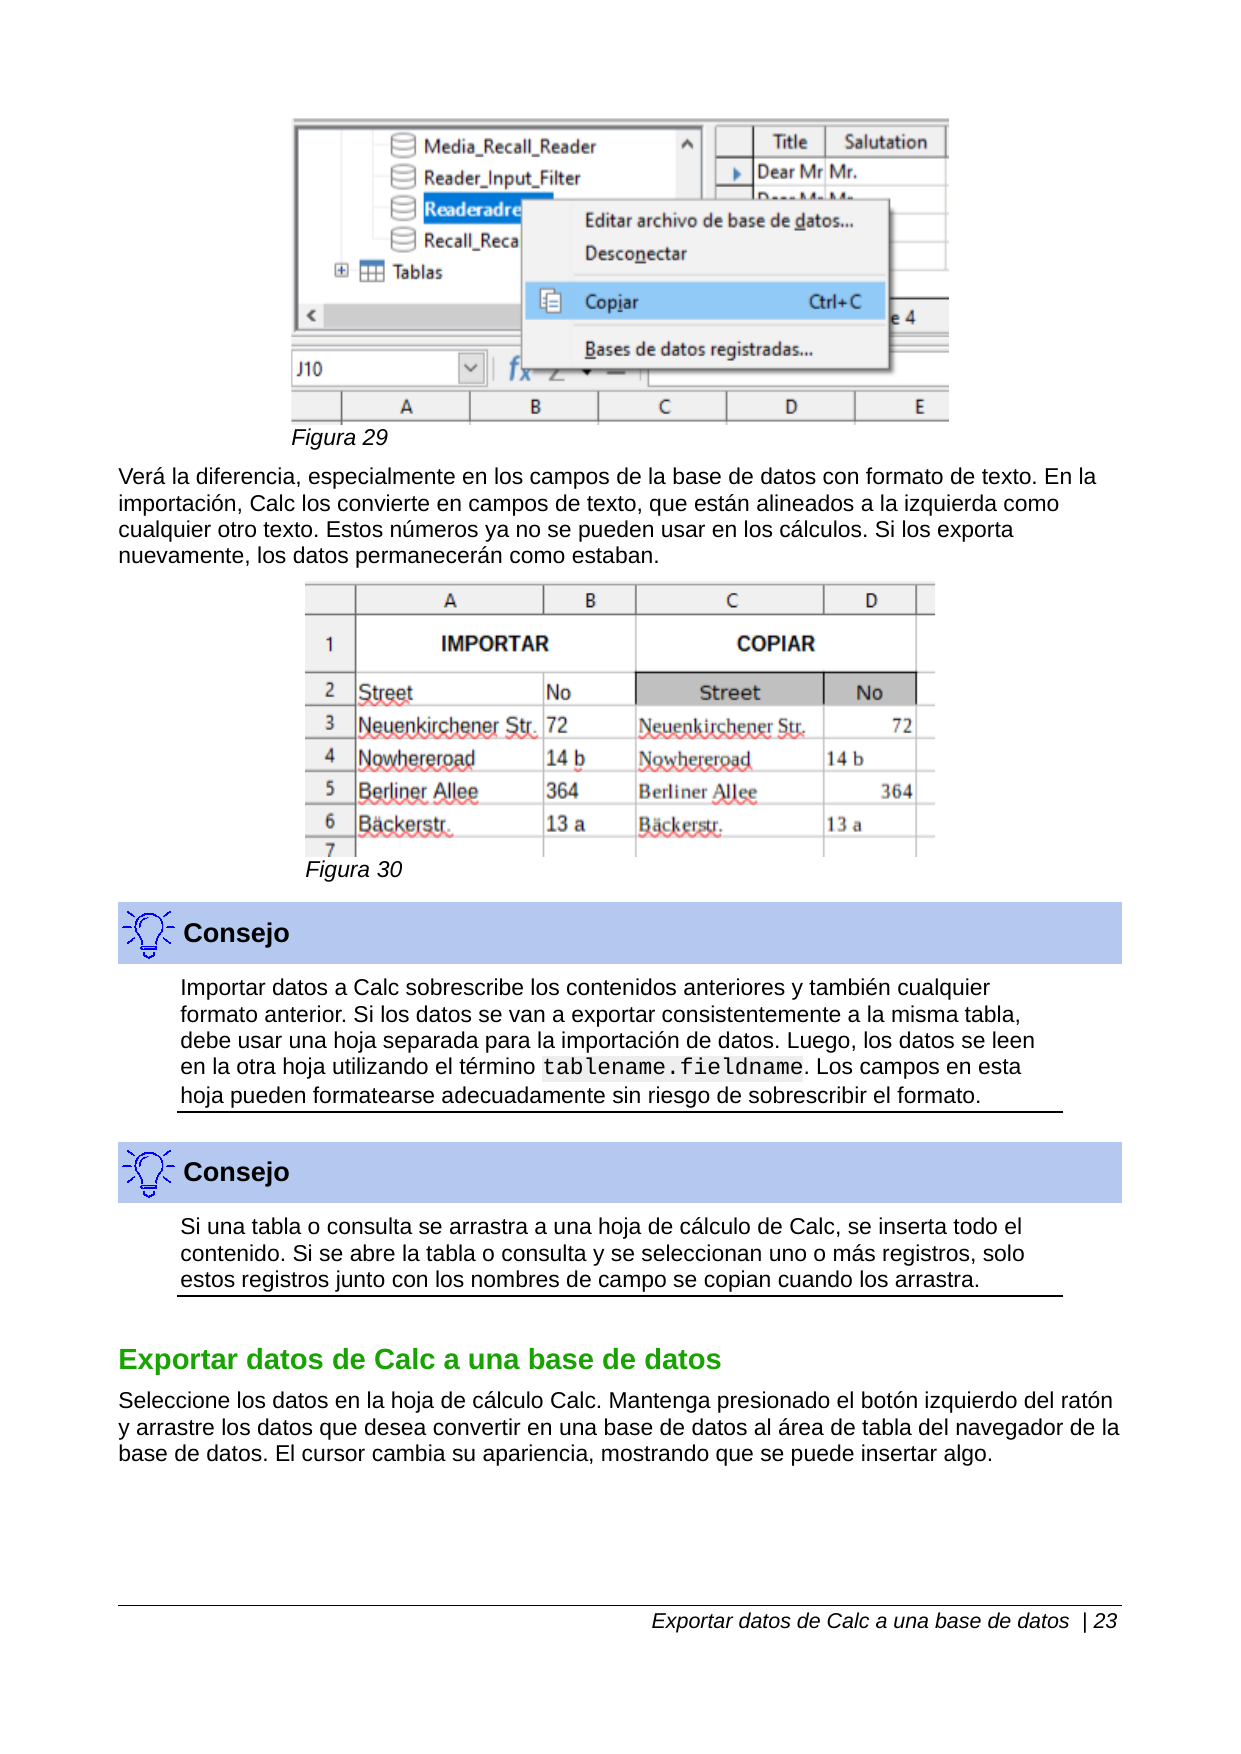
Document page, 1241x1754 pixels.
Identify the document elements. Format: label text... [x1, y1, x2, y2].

picture [119, 1142, 179, 1202]
picture [291, 118, 949, 425]
subtitle Exportar datos de Calc a una base de datos [118, 1342, 1122, 1376]
text Figura 29 [291, 425, 949, 451]
picture [305, 581, 936, 857]
picture [119, 903, 179, 963]
text Si una tabla o consulta se arrastra a una hoja de cálculo de Calc, se inserta todo el contenido. Si se abre la tabla o consulta y se seleccionan uno o más registros, solo estos registros junto con los nombres de campo se copian cuando los arrastra. [177, 1210, 1063, 1295]
subtitle Consejo [118, 1142, 1122, 1203]
text Figura 30 [305, 857, 935, 882]
subtitle Consejo [118, 902, 1122, 964]
text Seleccione los datos en la hoja de cálculo Calc. Mantenga presionado el botón izquierdo del ratón y arrastre los datos que desea convertir en una base de datos al área de tabla del navegador de la base de datos. El cursor cambia su apariencia, mostrando que se puede insertar algo. [118, 1387, 1122, 1466]
text Verá la diferencia, especialmente en los campos de la base de datos con formato de texto. En la importación, Calc los convierte en campos de texto, que están alineados a la izquierda como cualquier otro texto. Estos números ya no se pueden usar en los cálculos. Si los exporta nuevamente, los datos permanecerán como estaban. [118, 463, 1122, 569]
text Importar datos a Calc sobrescribe los contenidos anteriores y también cualquier formato anterior. Si los datos se van a exportar consistentemente a la misma tabla, debe usar una hoja separada para la importación de datos. Luego, los datos se leen en la otra hoja utilizando el término tablename.fieldname. Los campos en esta hoja pueden formatearse adecuadamente sin riesgo de sobrescribir el formato. [177, 971, 1063, 1111]
